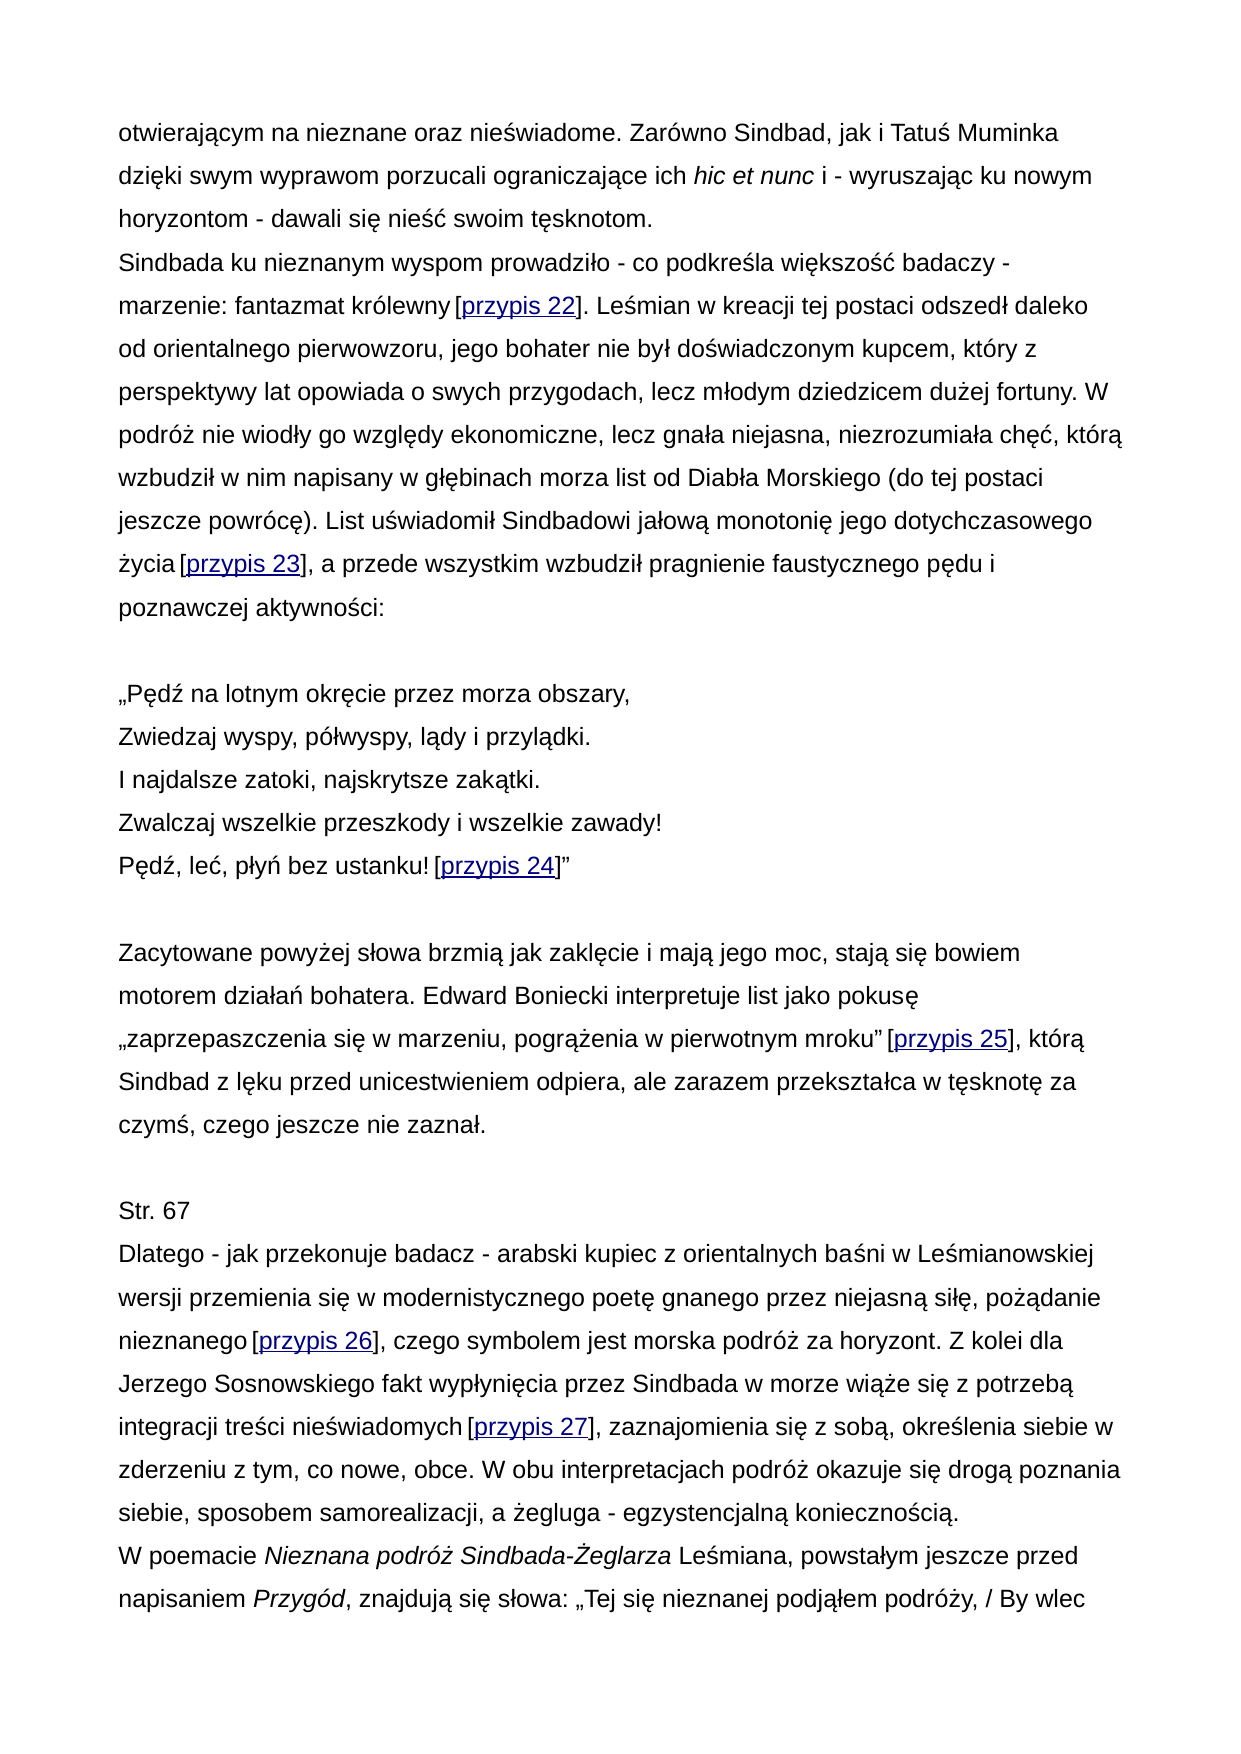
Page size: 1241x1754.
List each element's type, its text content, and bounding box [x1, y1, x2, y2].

text Sindbada ku nieznanym wyspom prowadziło - co podkreśla większość badaczy - marzenie: fantazmat królewny [przypis 22]. Leśmian w kreacji tej postaci odszedł daleko od orientalnego pierwowzoru, jego bohater nie był doświadczonym kupcem, który z perspektywy lat opowiada o swych przygodach, lecz młodym dziedzicem dużej fortuny. W podróż nie wiodły go względy ekonomiczne, lecz gnała niejasna, niezrozumiała chęć, którą wzbudził w nim napisany w głębinach morza list od Diabła Morskiego (do tej postaci jeszcze powrócę). List uświadomił Sindbadowi jałową monotonię jego dotychczasowego życia [przypis 23], a przede wszystkim wzbudził pragnienie faustycznego pędu i poznawczej aktywności: [118, 247, 1122, 621]
text Zacytowane powyżej słowa brzmią jak zaklęcie i mają jego moc, stają się bowiem motorem działań bohatera. Edward Boniecki interpretuje list jako pokusę „zaprzepaszczenia się w marzeniu, pogrążenia w pierwotnym mroku” [przypis 25], którą Sindbad z lęku przed unicestwieniem odpiera, ale zarazem przekształca w tęsknotę za czymś, czego jeszcze nie zaznał. [118, 937, 1122, 1139]
text W poemacie Nieznana podróż Sindbada-Żeglarza Leśmiana, powstałym jeszcze przed napisaniem Przygód, znajdują się słowa: „Tej się nieznanej podjąłem podróży, / By wlec [118, 1541, 1122, 1613]
text I najdalsze zatoki, najskrytsze zakątki. [118, 765, 1122, 794]
text otwierającym na nieznane oraz nieświadome. Zarówno Sindbad, jak i Tatuś Muminka dzięki swym wyprawom porzucali ograniczające ich hic et nunc i - wyruszając ku nowym horyzontom - dawali się nieść swoim tęsknotom. [118, 118, 1122, 233]
text „Pędź na lotnym okręcie przez morza obszary, [118, 679, 1122, 707]
text Dlatego - jak przekonuje badacz - arabski kupiec z orientalnych baśni w Leśmianowskiej wersji przemienia się w modernistycznego poetę gnanego przez niejasną siłę, pożądanie nieznanego [przypis 26], czego symbolem jest morska podróż za horyzont. Z kolei dla Jerzego Sosnowskiego fakt wypłynięcia przez Sindbada w morze wiąże się z potrzebą integracji treści nieświadomych [przypis 27], zaznajomienia się z sobą, określenia siebie w zderzeniu z tym, co nowe, obce. W obu interpretacjach podróż okazuje się drogą poznania siebie, sposobem samorealizacji, a żegluga - egzystencjalną koniecznością. [118, 1239, 1122, 1527]
text Pędź, leć, płyń bez ustanku! [przypis 24]” [118, 851, 1122, 880]
text Zwiedzaj wyspy, półwyspy, lądy i przylądki. [118, 722, 1122, 751]
text Zwalczaj wszelkie przeszkody i wszelkie zawady! [118, 808, 1122, 837]
text Str. 67 [118, 1196, 1122, 1225]
